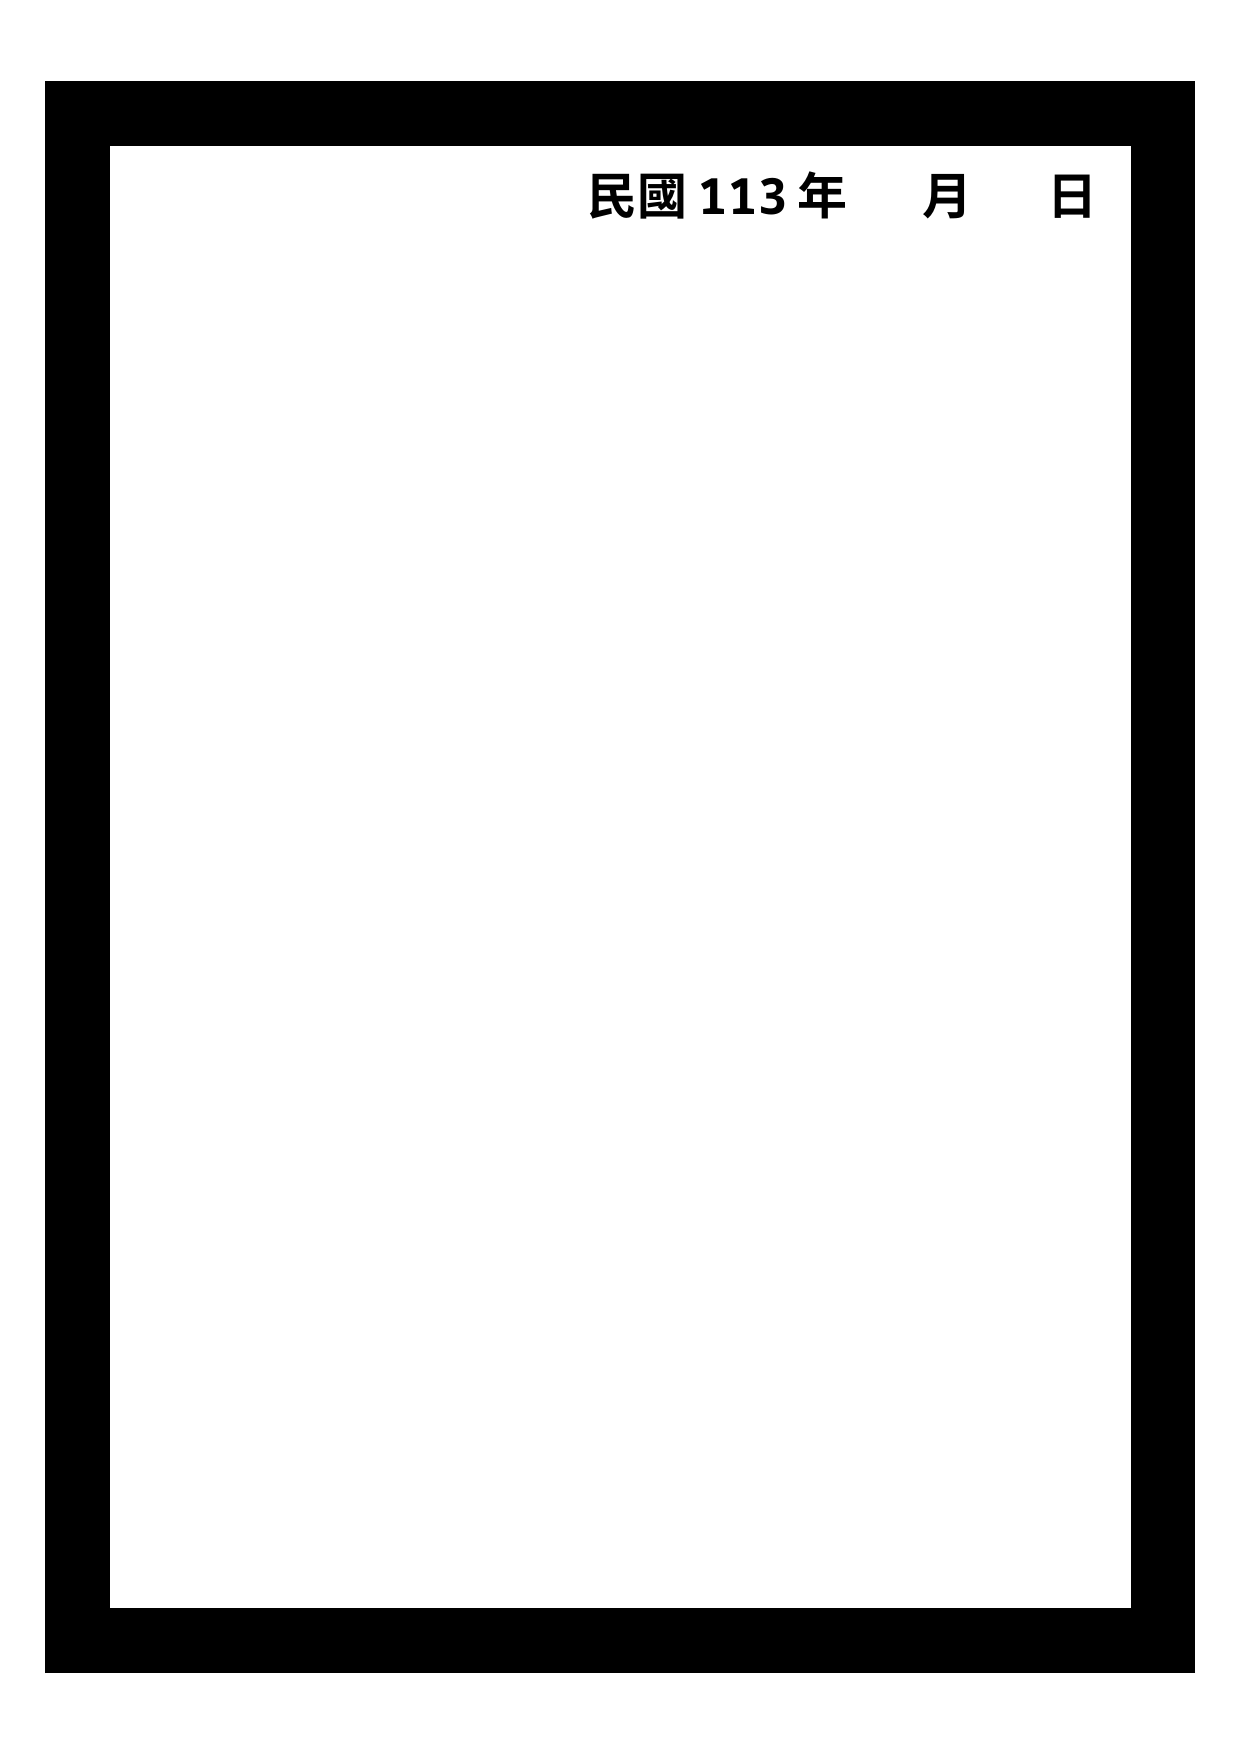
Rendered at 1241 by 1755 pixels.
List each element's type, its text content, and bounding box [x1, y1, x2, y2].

text 民國113年 月 日 [118, 148, 1122, 233]
